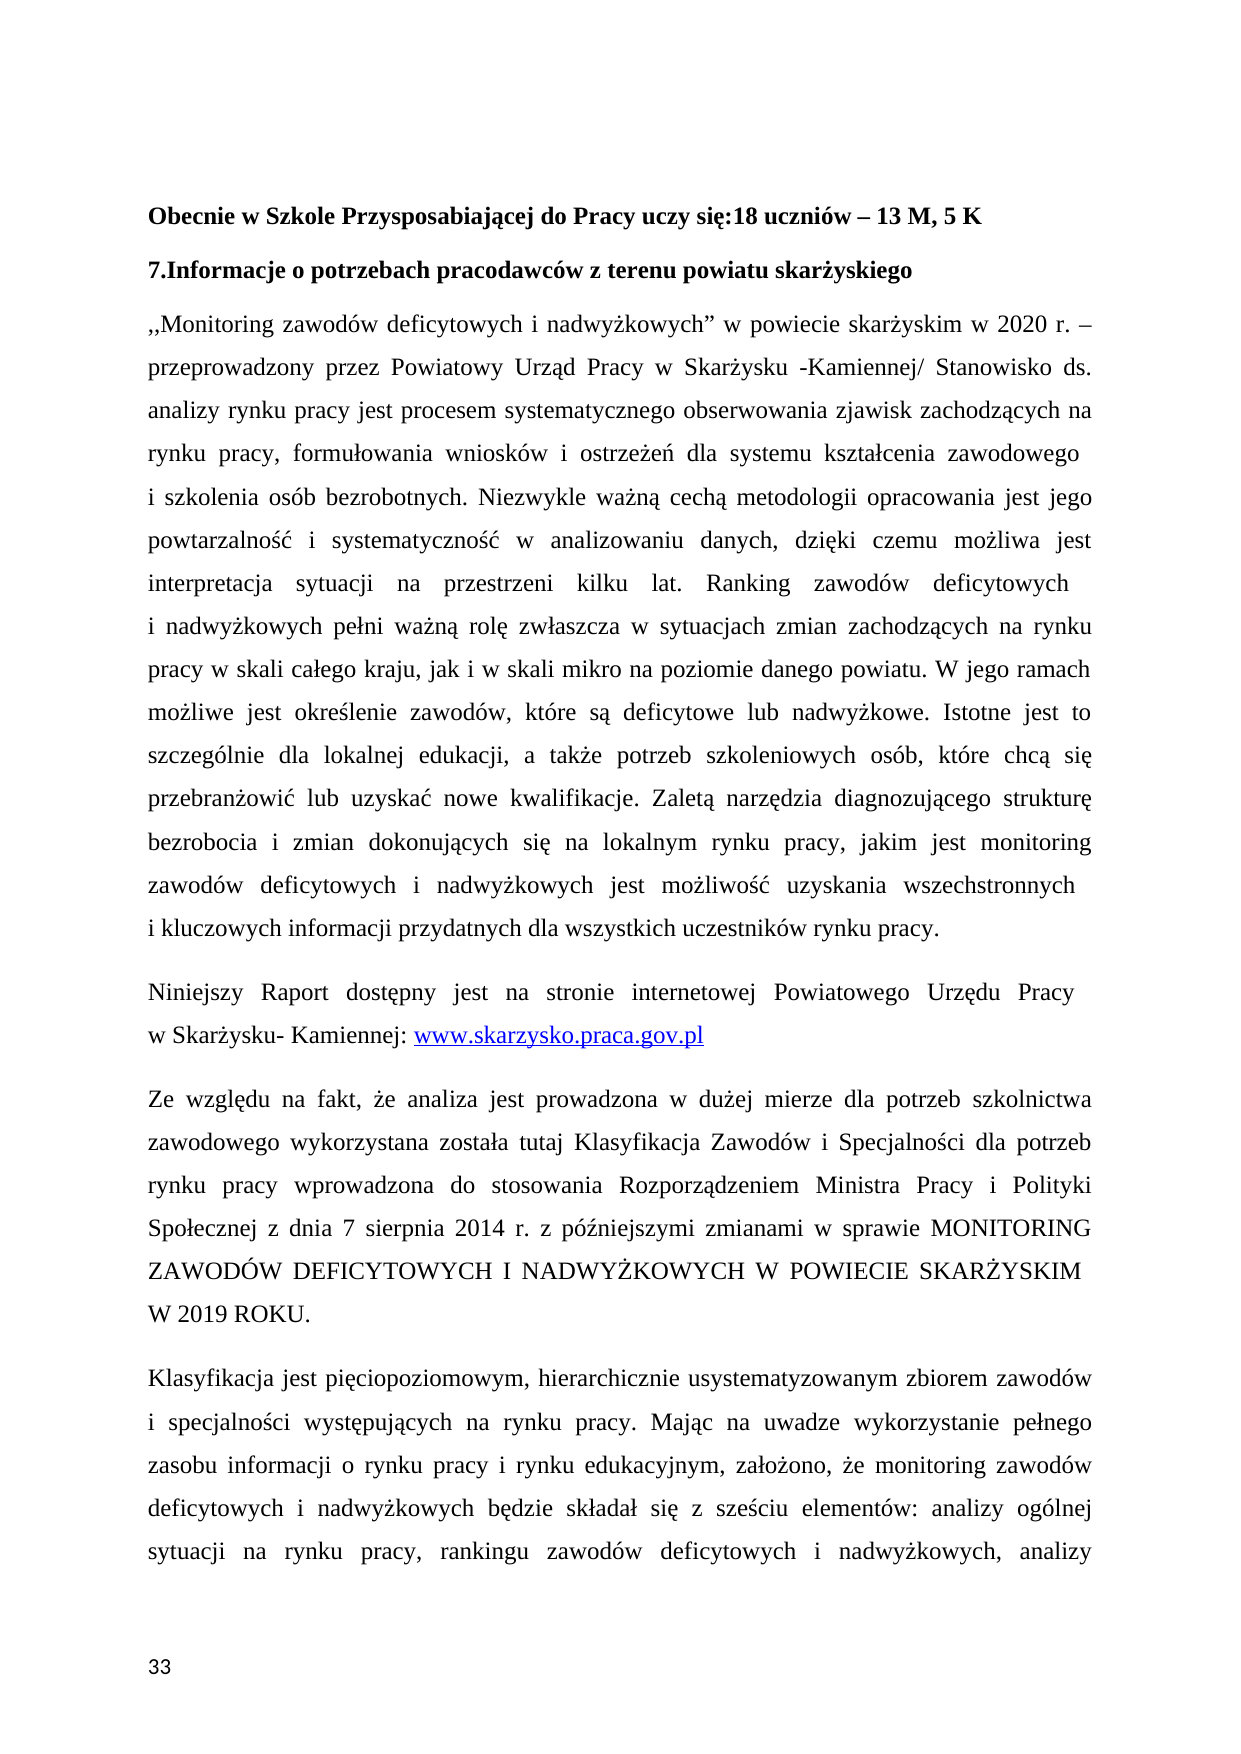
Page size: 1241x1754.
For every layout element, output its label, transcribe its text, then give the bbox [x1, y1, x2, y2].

text Niniejszy Raport dostępny jest na stronie internetowej Powiatowego Urzędu Pracy w Skarżysku- Kamiennej: www.skarzysko.praca.gov.pl [148, 977, 1093, 1049]
text Obecnie w Szkole Przysposabiającej do Pracy uczy się:18 uczniów – 13 M, 5 K [148, 201, 1093, 230]
text Klasyfikacja jest pięciopoziomowym, hierarchicznie usystematyzowanym zbiorem zawodów i specjalności występujących na rynku pracy. Mając na uwadze wykorzystanie pełnego zasobu informacji o rynku pracy i rynku edukacyjnym, założono, że monitoring zawodów deficytowych i nadwyżkowych będzie składał się z sześciu elementów: analizy ogólnej sytuacji na rynku pracy, rankingu zawodów deficytowych i nadwyżkowych, analizy [148, 1363, 1093, 1565]
text 7.Informacje o potrzebach pracodawców z terenu powiatu skarżyskiego [148, 255, 1093, 284]
text Ze względu na fakt, że analiza jest prowadzona w dużej mierze dla potrzeb szkolnictwa zawodowego wykorzystana została tutaj Klasyfikacja Zawodów i Specjalności dla potrzeb rynku pracy wprowadzona do stosowania Rozporządzeniem Ministra Pracy i Polityki Społecznej z dnia 7 sierpnia 2014 r. z późniejszymi zmianami w sprawie MONITORING ZAWODÓW DEFICYTOWYCH I NADWYŻKOWYCH W POWIECIE SKARŻYSKIM W 2019 ROKU. [148, 1084, 1093, 1328]
text ,,Monitoring zawodów deficytowych i nadwyżkowych” w powiecie skarżyskim w 2020 r. – przeprowadzony przez Powiatowy Urząd Pracy w Skarżysku -Kamiennej/ Stanowisko ds. analizy rynku pracy jest procesem systematycznego obserwowania zjawisk zachodzących na rynku pracy, formułowania wniosków i ostrzeżeń dla systemu kształcenia zawodowego i szkolenia osób bezrobotnych. Niezwykle ważną cechą metodologii opracowania jest jego powtarzalność i systematyczność w analizowaniu danych, dzięki czemu możliwa jest interpretacja sytuacji na przestrzeni kilku lat. Ranking zawodów deficytowych i nadwyżkowych pełni ważną rolę zwłaszcza w sytuacjach zmian zachodzących na rynku pracy w skali całego kraju, jak i w skali mikro na poziomie danego powiatu. W jego ramach możliwe jest określenie zawodów, które są deficytowe lub nadwyżkowe. Istotne jest to szczególnie dla lokalnej edukacji, a także potrzeb szkoleniowych osób, które chcą się przebranżowić lub uzyskać nowe kwalifikacje. Zaletą narzędzia diagnozującego strukturę bezrobocia i zmian dokonujących się na lokalnym rynku pracy, jakim jest monitoring zawodów deficytowych i nadwyżkowych jest możliwość uzyskania wszechstronnych i kluczowych informacji przydatnych dla wszystkich uczestników rynku pracy. [148, 309, 1093, 942]
